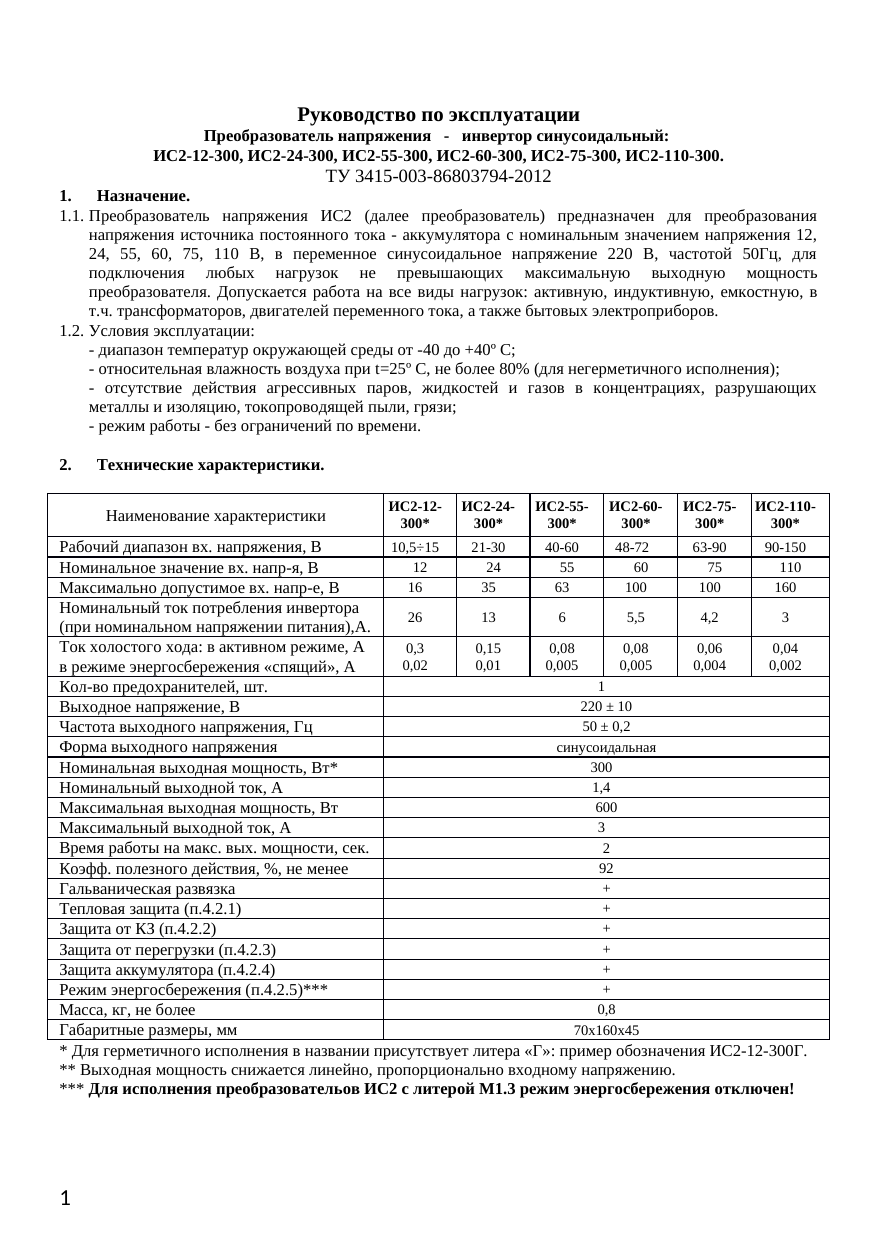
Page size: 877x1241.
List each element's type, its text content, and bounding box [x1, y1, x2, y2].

table_cell Масса, кг, не более [48, 1000, 383, 1019]
text - диапазон температур окружающей среды от -40 до +40º С; [89, 339, 818, 359]
table_header ИС2-75-300* [678, 494, 751, 536]
table_cell 50 ± 0,2 [384, 717, 829, 736]
table_cell 63 [531, 578, 603, 597]
table_cell 35 [457, 578, 529, 597]
table_cell 100 [604, 578, 677, 597]
table_header Наименование характеристики [48, 494, 383, 536]
table_cell Максимальная выходная мощность, Вт [48, 798, 383, 817]
table_header ИС2-55-300* [531, 494, 603, 536]
table_cell 0,08 0,005 [604, 637, 677, 676]
table_cell 220 ± 10 [384, 697, 829, 716]
table_header ИС2-60-300* [604, 494, 677, 536]
table_cell Номинальный выходной ток, А [48, 778, 383, 797]
table_header ИС2-24-300* [457, 494, 529, 536]
table_cell Защита аккумулятора (п.4.2.4) [48, 960, 383, 979]
table_cell 4,2 [678, 598, 751, 636]
table_cell Тепловая защита (п.4.2.1) [48, 899, 383, 918]
table_cell 160 [752, 578, 829, 597]
table_cell 2 [384, 838, 829, 857]
table_cell 48-72 [604, 537, 677, 556]
table_cell 92 [384, 859, 829, 878]
table_cell 3 [752, 598, 829, 636]
table_cell 10,5÷15 [384, 537, 456, 556]
table_cell 1 [384, 677, 829, 696]
table_cell 5,5 [604, 598, 677, 636]
text - режим работы - без ограничений по времени. [89, 416, 818, 435]
table_cell 100 [678, 578, 751, 597]
table_cell 110 [752, 558, 829, 577]
text * Для герметичного исполнения в названии присутствует литера «Г»: пример обозначения ИС2-12-300Г. [59, 1040, 818, 1059]
table_cell Время работы на макс. вых. мощности, сек. [48, 838, 383, 857]
table_cell 24 [457, 558, 529, 577]
table_cell Гальваническая развязка [48, 879, 383, 898]
text - относительная влажность воздуха при t=25º С, не более 80% (для негерметичного исполнения); [89, 359, 818, 378]
table_header ИС2-110-300* [752, 494, 829, 536]
table_cell 0,3 0,02 [384, 637, 456, 676]
table_cell + [384, 919, 829, 938]
table_cell + [384, 980, 829, 999]
table_cell Коэфф. полезного действия, %, не менее [48, 859, 383, 878]
list Условия эксплуатации: [59, 320, 818, 339]
table_cell 13 [457, 598, 529, 636]
text Преобразователь напряжения - инвертор синусоидальный: [59, 126, 818, 145]
table_cell Номинальное значение вх. напр-я, В [48, 558, 383, 577]
table_cell 40-60 [531, 537, 603, 556]
text - отсутствие действия агрессивных паров, жидкостей и газов в концентрациях, разрушающих металлы и изоляцию, токопроводящей пыли, грязи; [89, 378, 818, 416]
table_cell Режим энергосбережения (п.4.2.5)*** [48, 980, 383, 999]
text Руководство по эксплуатации [59, 102, 818, 126]
table_cell + [384, 879, 829, 898]
table_cell 26 [384, 598, 456, 636]
table_cell 60 [604, 558, 677, 577]
table_cell Номинальная выходная мощность, Вт* [48, 758, 383, 777]
table_cell + [384, 939, 829, 958]
list Технические характеристики. [59, 454, 818, 474]
text ТУ 3415-003-86803794-2012 [59, 164, 818, 186]
text ИС2-12-300, ИС2-24-300, ИС2-55-300, ИС2-60-300, ИС2-75-300, ИС2-110-300. [59, 145, 818, 164]
table_cell 300 [384, 758, 829, 777]
table_cell Ток холостого хода: в активном режиме, А в режиме энергосбережения «спящий», А [48, 637, 383, 676]
table_cell 1,4 [384, 778, 829, 797]
table_cell 12 [384, 558, 456, 577]
text ** Выходная мощность снижается линейно, пропорционально входному напряжению. [59, 1059, 818, 1079]
table_cell + [384, 960, 829, 979]
table_cell Защита от перегрузки (п.4.2.3) [48, 939, 383, 958]
table_cell Максимально допустимое вх. напр-е, В [48, 578, 383, 597]
table_cell 0,04 0,002 [752, 637, 829, 676]
table_cell синусоидальная [384, 737, 829, 756]
table_cell 75 [678, 558, 751, 577]
table_cell 0,08 0,005 [531, 637, 603, 676]
table_cell 600 [384, 798, 829, 817]
table_cell Рабочий диапазон вх. напряжения, В [48, 537, 383, 556]
table_cell Форма выходного напряжения [48, 737, 383, 756]
table_cell 0,06 0,004 [678, 637, 751, 676]
table_cell 90-150 [752, 537, 829, 556]
table_cell 3 [384, 818, 829, 837]
table_cell Номинальный ток потребления инвертора (при номинальном напряжении питания),А. [48, 598, 383, 636]
table_cell 55 [531, 558, 603, 577]
table_cell 0,8 [384, 1000, 829, 1019]
table_cell 63-90 [678, 537, 751, 556]
table_cell 16 [384, 578, 456, 597]
table_cell Максимальный выходной ток, А [48, 818, 383, 837]
text *** Для исполнения преобразовательов ИС2 с литерой М1.3 режим энергосбережения отключен! [59, 1079, 818, 1098]
list Преобразователь напряжения ИС2 (далее преобразователь) предназначен для преобразования напряжения источника постоянного тока - аккумулятора с номинальным значением напряжения 12, 24, 55, 60, 75, 110 В, в переменное синусоидальное напряжение 220 В, частотой 50Гц, для подключения любых нагрузок не превышающих максимальную выходную мощность преобразователя. Допускается работа на все виды нагрузок: активную, индуктивную, емкостную, в т.ч. трансформаторов, двигателей переменного тока, а также бытовых электроприборов. [59, 205, 818, 320]
table_cell Кол-во предохранителей, шт. [48, 677, 383, 696]
table_cell 0,15 0,01 [457, 637, 529, 676]
table_cell Защита от КЗ (п.4.2.2) [48, 919, 383, 938]
table_header ИС2-12-300* [384, 494, 456, 536]
table_cell Выходное напряжение, В [48, 697, 383, 716]
table_cell 21-30 [457, 537, 529, 556]
table_cell 70х160х45 [384, 1020, 829, 1039]
table_cell Габаритные размеры, мм [48, 1020, 383, 1039]
table_cell + [384, 899, 829, 918]
list Назначение. [59, 186, 818, 205]
table_cell 6 [531, 598, 603, 636]
table_cell Частота выходного напряжения, Гц [48, 717, 383, 736]
